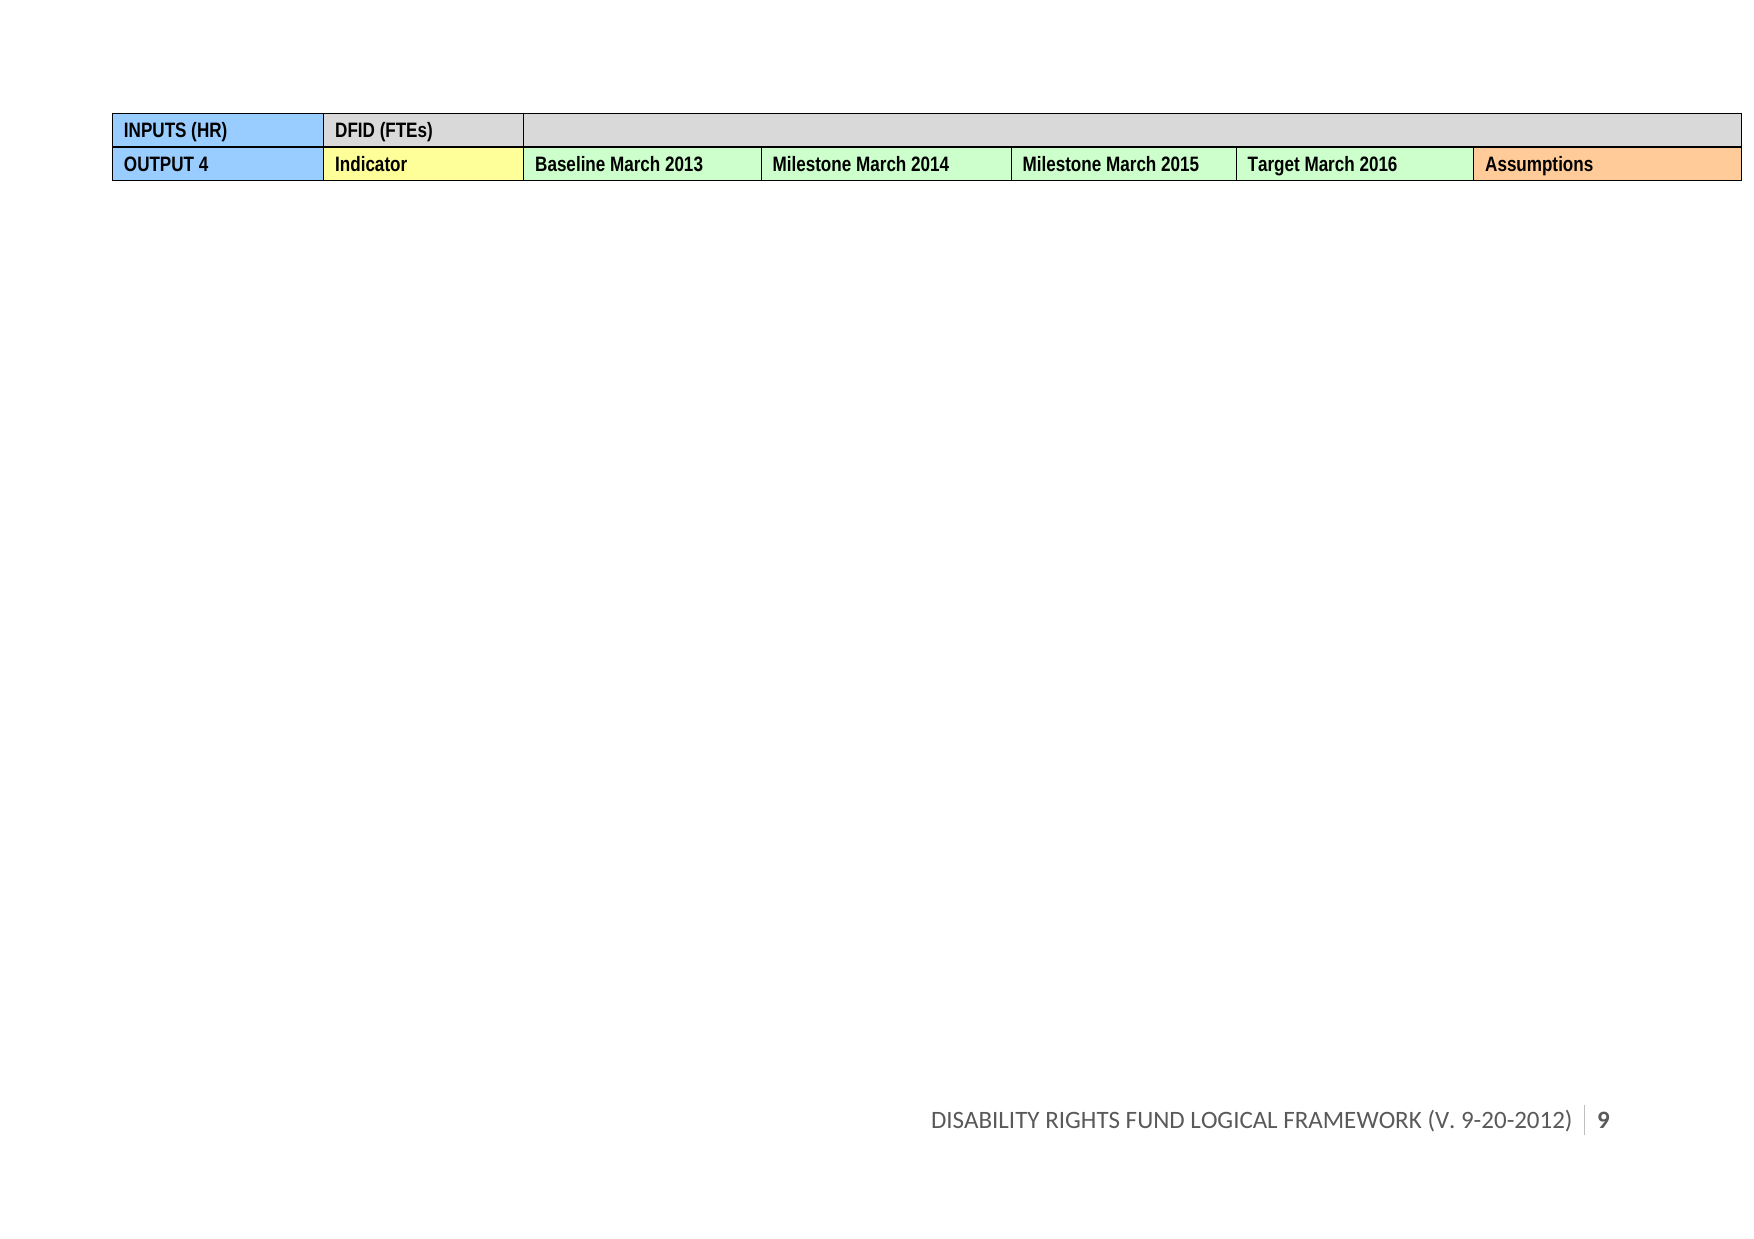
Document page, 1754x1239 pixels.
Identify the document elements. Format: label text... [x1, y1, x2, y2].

table_header Assumptions [1474, 148, 1741, 180]
table_cell DFID (FTEs) [324, 114, 523, 146]
table_header Target March 2016 [1237, 148, 1473, 180]
table_header Indicator [324, 148, 523, 180]
table_header Milestone March 2014 [762, 148, 1011, 180]
table_cell INPUTS (HR) [113, 114, 323, 146]
table_header OUTPUT 4 [113, 148, 323, 180]
table_cell [524, 114, 1741, 146]
table_header Baseline March 2013 [524, 148, 761, 180]
table_header Milestone March 2015 [1012, 148, 1236, 180]
